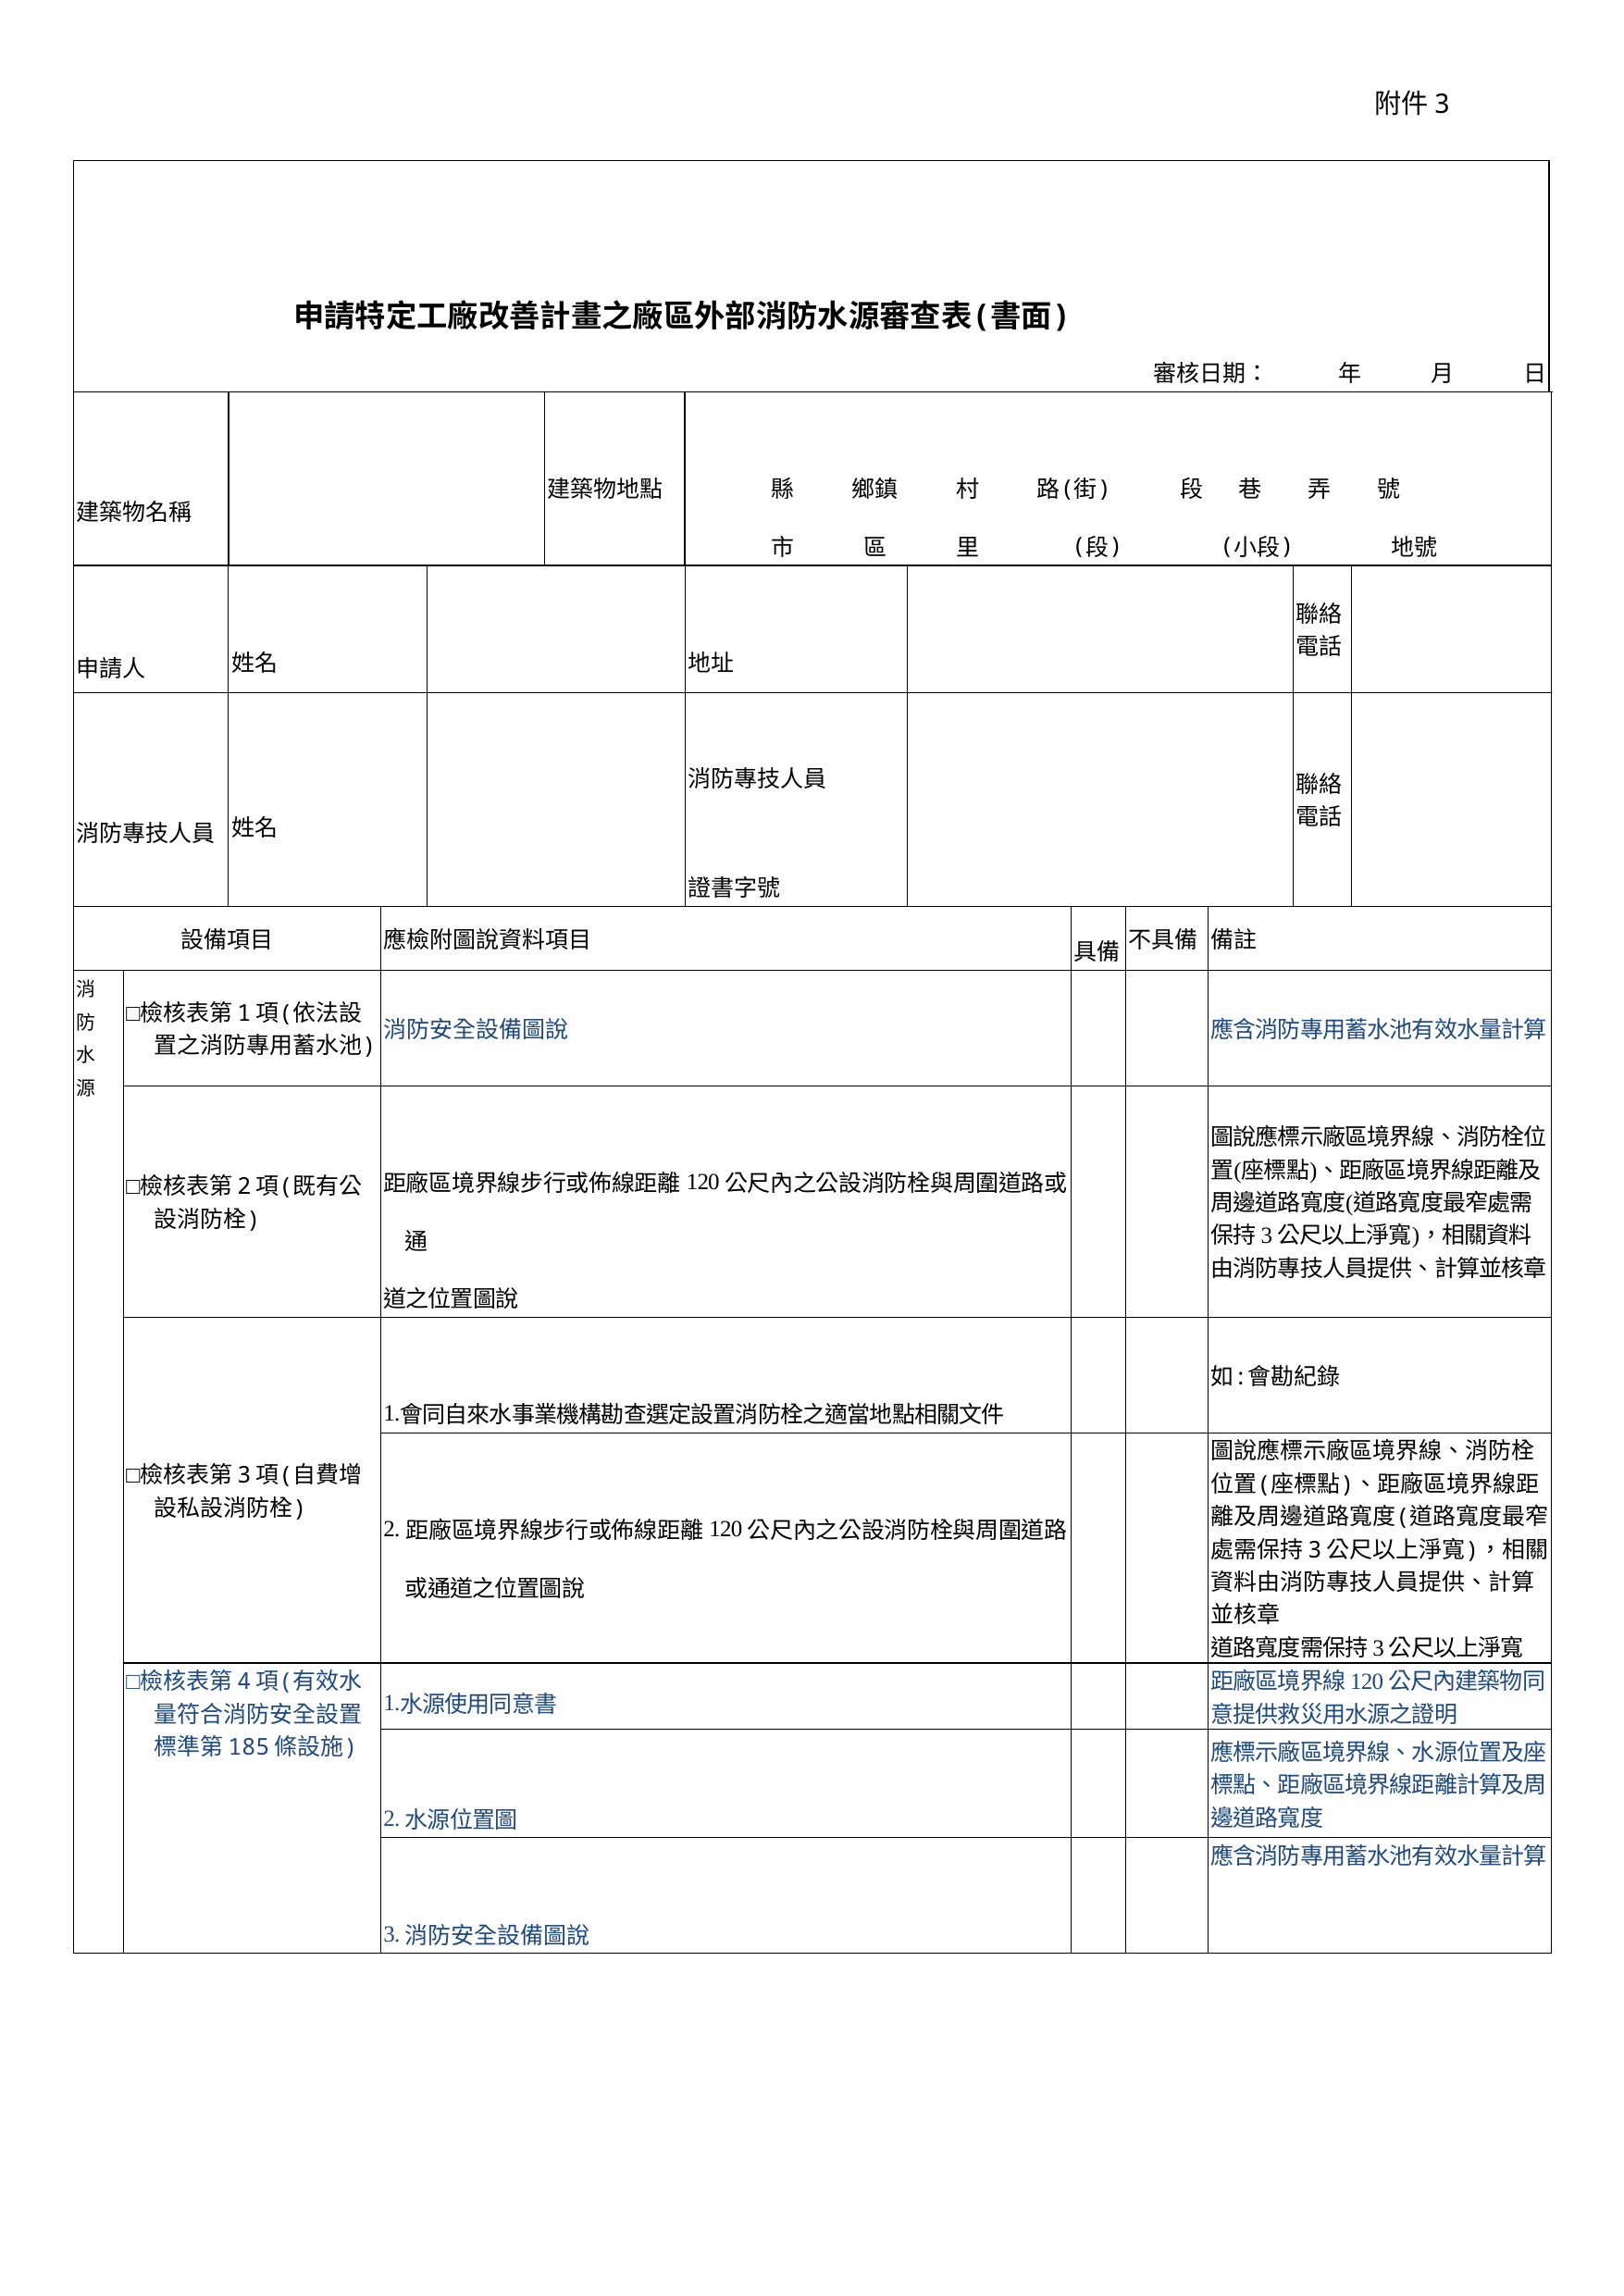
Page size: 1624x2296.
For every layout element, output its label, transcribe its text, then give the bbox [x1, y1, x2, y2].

table_cell 3. 消防安全設備圖說 [381, 1838, 1071, 1953]
table_cell [1126, 1433, 1208, 1662]
table_cell 縣 鄉鎮 村 路(街) 段 巷 弄 號 市 區 里 (段) (小段) 地號 [686, 392, 1551, 565]
table_cell 應標示廠區境界線、水源位置及座標點、距廠區境界線距離計算及周邊道路寬度 [1209, 1730, 1551, 1837]
table_cell 應檢附圖說資料項目 [381, 907, 1071, 969]
table_cell 圖說應標示廠區境界線、消防栓位置(座標點)、距廠區境界線距離及周邊道路寬度(道路寬度最窄處需保持3公尺以上淨寬)，相關資料由消防專技人員提供、計算並核章 道路寬度需保持3公尺以上淨寬 [1209, 1433, 1551, 1662]
table_cell 申請人 [74, 566, 228, 691]
table_cell □檢核表第3項(自費增 設私設消防栓) [124, 1318, 380, 1662]
table_cell 消防專技人員 證書字號 [686, 693, 907, 906]
table_cell 2. 水源位置圖 [381, 1730, 1071, 1837]
table_cell □檢核表第4項(有效水 量符合消防安全設置 標準第185條設施) [124, 1664, 380, 1953]
table_cell 2. 距廠區境界線步行或佈線距離120公尺內之公設消防栓與周圍道路或通道之位置圖說 [381, 1433, 1071, 1662]
table_cell [1072, 971, 1125, 1085]
table_cell [1072, 1086, 1125, 1316]
table_cell [1072, 1664, 1125, 1729]
table_cell 建築物地點 [545, 392, 684, 565]
table_cell □檢核表第2項(既有公 設消防栓) [124, 1086, 380, 1316]
table_cell [1126, 971, 1208, 1085]
table_cell [229, 392, 544, 565]
table_cell [908, 566, 1293, 691]
table_cell [1072, 1838, 1125, 1953]
table_cell 聯絡電話 [1294, 693, 1351, 906]
table_cell 姓名 [229, 693, 427, 906]
table_cell 消防專技人員 [74, 693, 228, 906]
table_cell [1072, 1433, 1125, 1662]
table_cell [1126, 1730, 1208, 1837]
table_cell [1352, 566, 1551, 691]
table_cell 應含消防專用蓄水池有效水量計算 [1209, 1838, 1551, 1953]
table_cell 消防安全設備圖說 [381, 971, 1071, 1085]
table_cell 備註 [1209, 907, 1551, 969]
table_cell 姓名 [229, 566, 427, 691]
table_cell 1.水源使用同意書 [381, 1664, 1071, 1729]
table_cell 消 防 水 源 [74, 971, 123, 1953]
table_cell [1126, 1086, 1208, 1316]
table_cell 圖說應標示廠區境界線、消防栓位置(座標點)、距廠區境界線距離及周邊道路寬度(道路寬度最窄處需保持3公尺以上淨寬)，相關資料由消防專技人員提供、計算並核章 [1209, 1086, 1551, 1316]
table_cell 距廠區境界線120公尺內建築物同意提供救災用水源之證明 [1209, 1664, 1551, 1729]
table_cell 地址 [686, 566, 907, 691]
table_cell 距廠區境界線步行或佈線距離120公尺內之公設消防栓與周圍道路或通 道之位置圖說 [381, 1086, 1071, 1316]
table_cell [428, 566, 685, 691]
table_cell 不具備 [1126, 907, 1208, 969]
table_cell 設備項目 [74, 907, 380, 969]
table_cell [1126, 1664, 1208, 1729]
table_cell □檢核表第1項(依法設 置之消防專用蓄水池) [124, 971, 380, 1085]
table_cell 具備 [1072, 907, 1125, 969]
table_cell 1.會同自來水事業機構勘查選定設置消防栓之適當地點相關文件 [381, 1318, 1071, 1432]
table_cell [428, 693, 685, 906]
table_cell 建築物名稱 [74, 392, 228, 565]
table_cell 如:會勘紀錄 [1209, 1318, 1551, 1432]
table_cell 應含消防專用蓄水池有效水量計算 [1209, 971, 1551, 1085]
table_cell [1072, 1318, 1125, 1432]
table_cell [1126, 1318, 1208, 1432]
table_cell [1072, 1730, 1125, 1837]
table_cell [1126, 1838, 1208, 1953]
table_header 申請特定工廠改善計畫之廠區外部消防水源審查表(書面) 審核日期： 年 月 日 [74, 161, 1548, 391]
table_cell [908, 693, 1293, 906]
table_cell [1352, 693, 1551, 906]
table_cell 聯絡電話 [1294, 566, 1351, 691]
